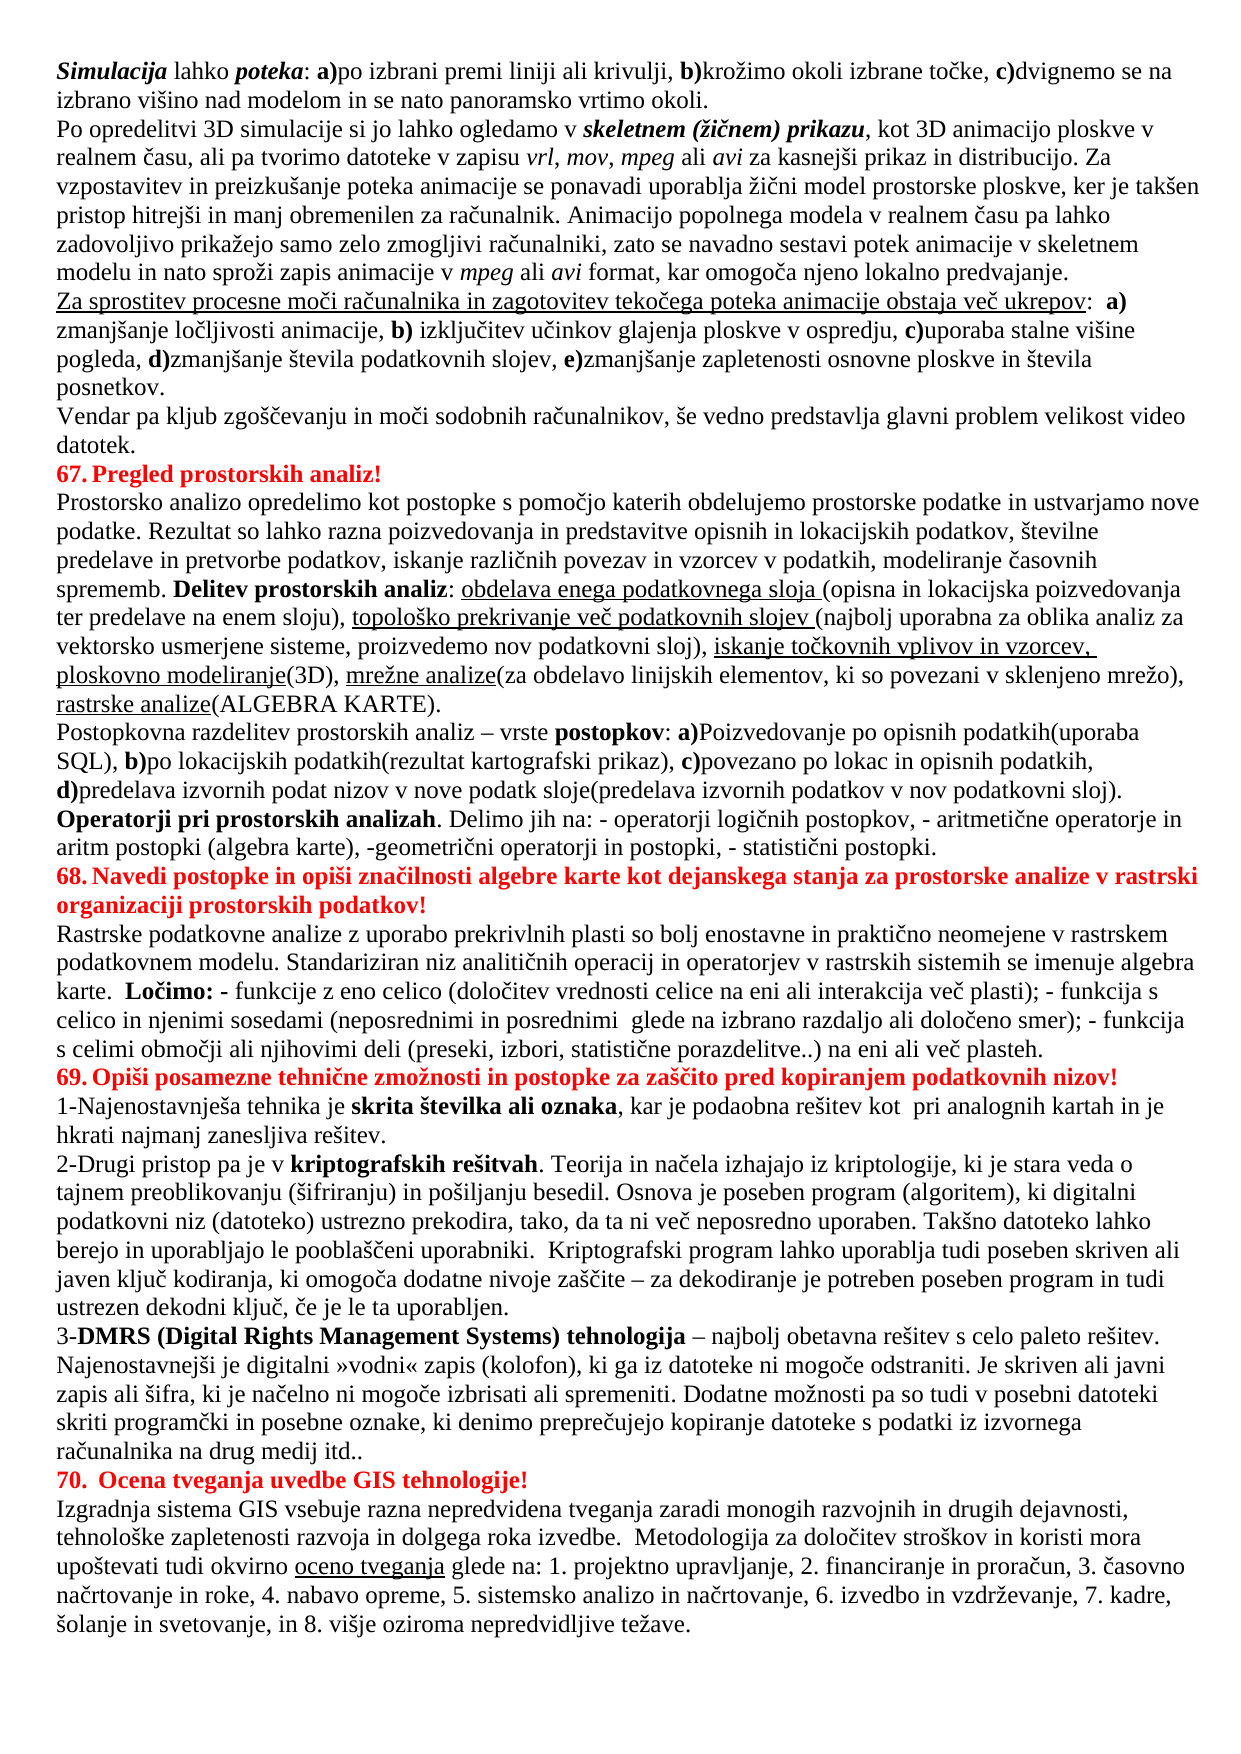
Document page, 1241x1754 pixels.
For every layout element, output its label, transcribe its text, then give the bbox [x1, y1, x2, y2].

text Po opredelitvi 3D simulacije si jo lahko ogledamo v skeletnem (žičnem) prikazu, kot 3D animacijo ploskve v realnem času, ali pa tvorimo datoteke v zapisu vrl, mov, mpeg ali avi za kasnejši prikaz in distribucijo. Za vzpostavitev in preizkušanje poteka animacije se ponavadi uporablja žični model prostorske ploskve, ker je takšen pristop hitrejši in manj obremenilen za računalnik. Animacijo popolnega modela v realnem času pa lahko zadovoljivo prikažejo samo zelo zmogljivi računalniki, zato se navadno sestavi potek animacije v skeletnem modelu in nato sproži zapis animacije v mpeg ali avi format, kar omogoča njeno lokalno predvajanje. [56, 114, 1200, 286]
text 2-Drugi pristop pa je v kriptografskih rešitvah. Teorija in načela izhajajo iz kriptologije, ki je stara veda o tajnem preoblikovanju (šifriranju) in pošiljanju besedil. Osnova je poseben program (algoritem), ki digitalni podatkovni niz (datoteko) ustrezno prekodira, tako, da ta ni več neposredno uporaben. Takšno datoteko lahko berejo in uporabljajo le pooblaščeni uporabniki. Kriptografski program lahko uporablja tudi poseben skriven ali javen ključ kodiranja, ki omogoča dodatne nivoje zaščite – za dekodiranje je potreben poseben program in tudi ustrezen dekodni ključ, če je le ta uporabljen. [56, 1149, 1200, 1321]
text Rastrske podatkovne analize z uporabo prekrivlnih plasti so bolj enostavne in praktično neomejene v rastrskem podatkovnem modelu. Standariziran niz analitičnih operacij in operatorjev v rastrskih sistemih se imenuje algebra karte. Ločimo: - funkcije z eno celico (določitev vrednosti celice na eni ali interakcija več plasti); - funkcija s celico in njenimi sosedami (neposrednimi in posrednimi glede na izbrano razdaljo ali določeno smer); - funkcija s celimi območji ali njihovimi deli (preseki, izbori, statistične porazdelitve..) na eni ali več plasteh. [56, 919, 1200, 1062]
text 3-DMRS (Digital Rights Management Systems) tehnologija – najbolj obetavna rešitev s celo paleto rešitev. Najenostavnejši je digitalni »vodni« zapis (kolofon), ki ga iz datoteke ni mogoče odstraniti. Je skriven ali javni zapis ali šifra, ki je načelno ni mogoče izbrisati ali spremeniti. Dodatne možnosti pa so tudi v posebni datoteki skriti programčki in posebne oznake, ki denimo preprečujejo kopiranje datoteke s podatki iz izvornega računalnika na drug medij itd.. [56, 1321, 1200, 1465]
list Pregled prostorskih analiz! [56, 459, 1200, 487]
text Simulacija lahko poteka: a)po izbrani premi liniji ali krivulji, b)krožimo okoli izbrane točke, c)dvignemo se na izbrano višino nad modelom in se nato panoramsko vrtimo okoli. [56, 56, 1200, 114]
subtitle Navedi postopke in opiši značilnosti algebre karte kot dejanskega stanja za prostorske analize v rastrski organizaciji prostorskih podatkov! [56, 861, 1200, 919]
subtitle Opiši posamezne tehnične zmožnosti in postopke za zaščito pred kopiranjem podatkovnih nizov! [56, 1062, 1200, 1091]
text Vendar pa kljub zgoščevanju in moči sodobnih računalnikov, še vedno predstavlja glavni problem velikost video datotek. [56, 401, 1200, 459]
text 1-Najenostavnješa tehnika je skrita številka ali oznaka, kar je podaobna rešitev kot pri analognih kartah in je hkrati najmanj zanesljiva rešitev. [56, 1091, 1200, 1149]
text Za sprostitev procesne moči računalnika in zagotovitev tekočega poteka animacije obstaja več ukrepov: a) zmanjšanje ločljivosti animacije, b) izključitev učinkov glajenja ploskve v ospredju, c)uporaba stalne višine pogleda, d)zmanjšanje števila podatkovnih slojev, e)zmanjšanje zapletenosti osnovne ploskve in števila posnetkov. [56, 286, 1200, 401]
text Izgradnja sistema GIS vsebuje razna nepredvidena tveganja zaradi monogih razvojnih in drugih dejavnosti, tehnološke zapletenosti razvoja in dolgega roka izvedbe. Metodologija za določitev stroškov in koristi mora upoštevati tudi okvirno oceno tveganja glede na: 1. projektno upravljanje, 2. financiranje in proračun, 3. časovno načrtovanje in roke, 4. nabavo opreme, 5. sistemsko analizo in načrtovanje, 6. izvedbo in vzdrževanje, 7. kadre, šolanje in svetovanje, in 8. višje oziroma nepredvidljive težave. [56, 1494, 1200, 1637]
list Postopkovna razdelitev prostorskih analiz – vrste postopkov: a)Poizvedovanje po opisnih podatkih(uporaba SQL), b)po lokacijskih podatkih(rezultat kartografski prikaz), c)povezano po lokac in opisnih podatkih, d)predelava izvornih podat nizov v nove podatk sloje(predelava izvornih podatkov v nov podatkovni sloj). Operatorji pri prostorskih analizah. Delimo jih na: - operatorji logičnih postopkov, - aritmetične operatorje in aritm postopki (algebra karte), -geometrični operatorji in postopki, - statistični postopki. [56, 717, 1200, 861]
subtitle Ocena tveganja uvedbe GIS tehnologije! [56, 1465, 1200, 1494]
text Prostorsko analizo opredelimo kot postopke s pomočjo katerih obdelujemo prostorske podatke in ustvarjamo nove podatke. Rezultat so lahko razna poizvedovanja in predstavitve opisnih in lokacijskih podatkov, številne predelave in pretvorbe podatkov, iskanje različnih povezav in vzorcev v podatkih, modeliranje časovnih sprememb. Delitev prostorskih analiz: obdelava enega podatkovnega sloja (opisna in lokacijska poizvedovanja ter predelave na enem sloju), topološko prekrivanje več podatkovnih slojev (najbolj uporabna za oblika analiz za vektorsko usmerjene sisteme, proizvedemo nov podatkovni sloj), iskanje točkovnih vplivov in vzorcev, ploskovno modeliranje(3D), mrežne analize(za obdelavo linijskih elementov, ki so povezani v sklenjeno mrežo), rastrske analize(ALGEBRA KARTE). [56, 487, 1200, 717]
